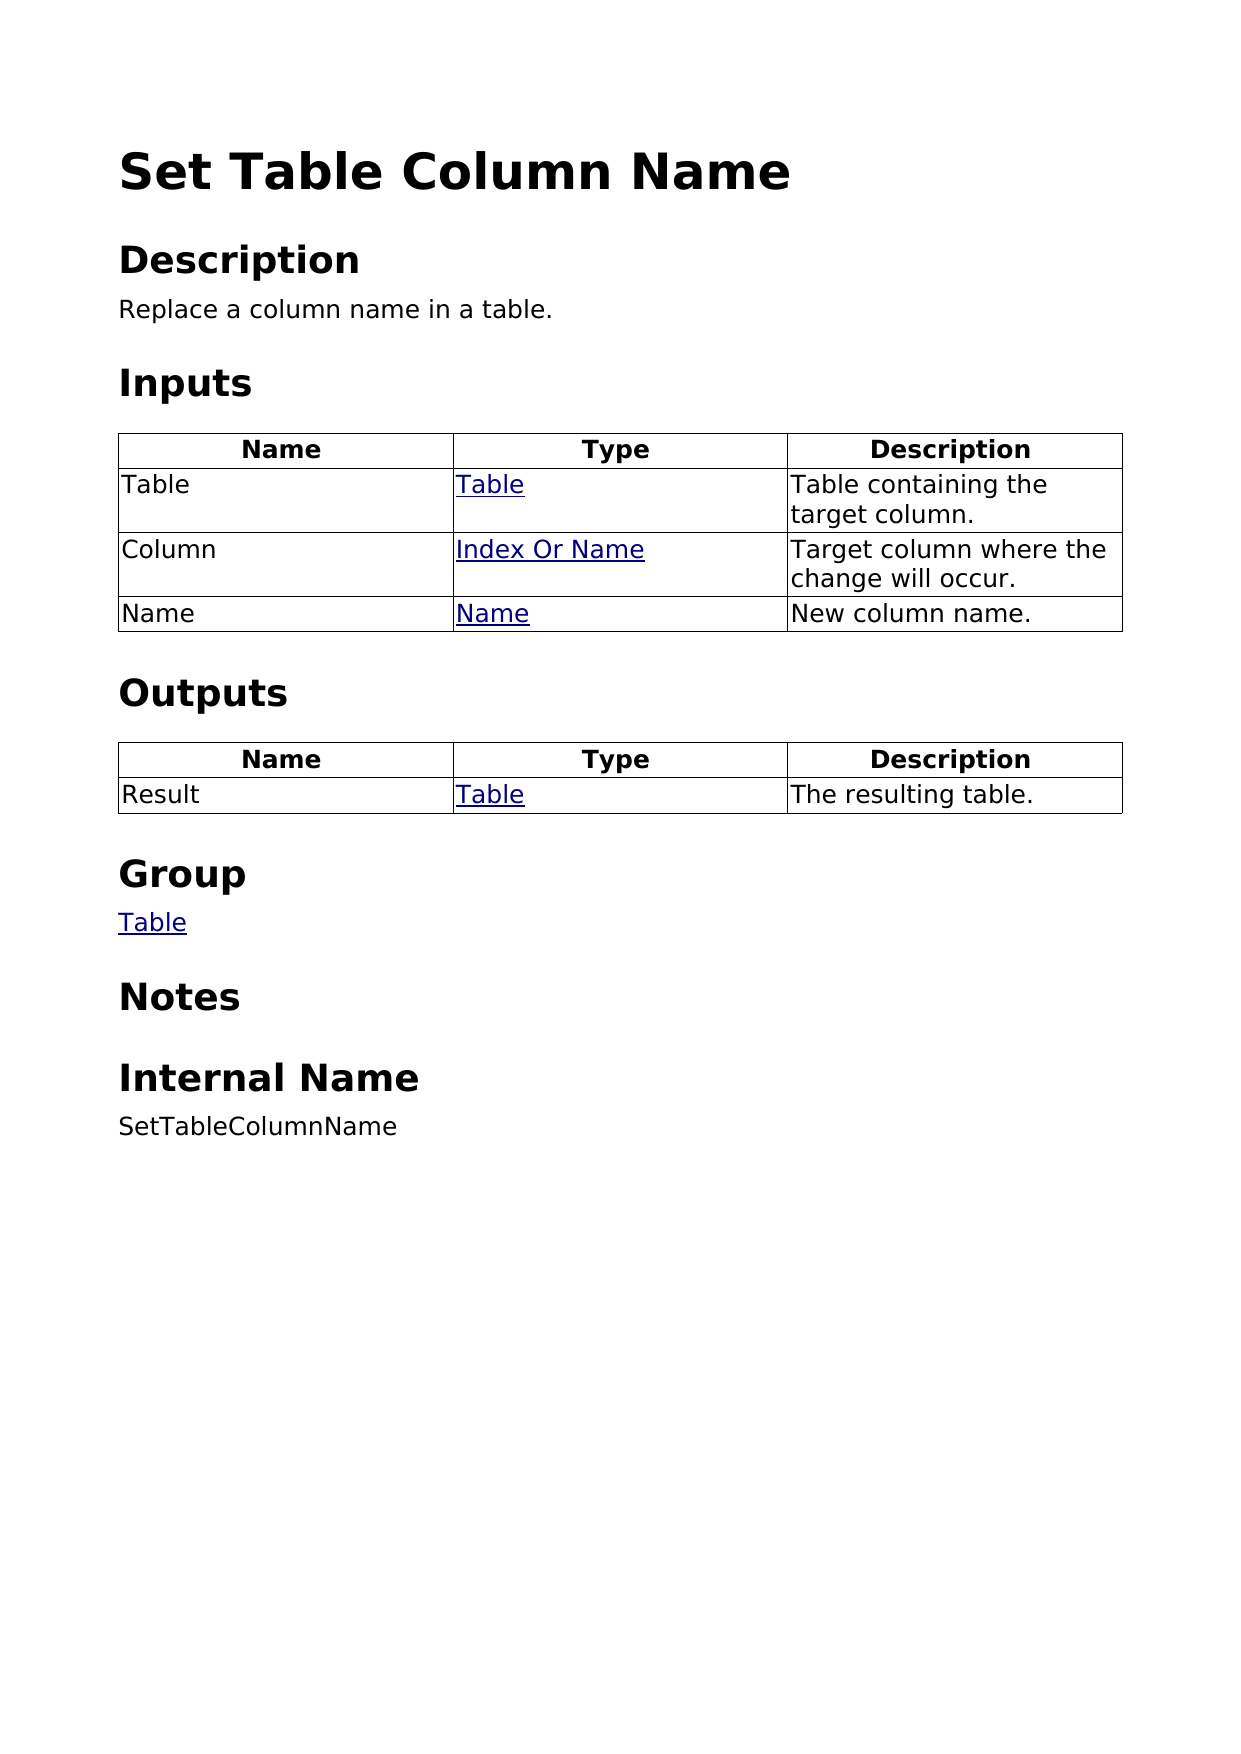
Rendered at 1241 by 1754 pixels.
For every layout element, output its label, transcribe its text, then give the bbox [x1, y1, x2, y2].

table_cell Name [454, 597, 787, 631]
table_cell The resulting table. [788, 778, 1122, 812]
table_header Type [454, 434, 787, 468]
table_header Name [119, 434, 453, 468]
table_cell Name [119, 597, 453, 631]
text Replace a column name in a table. [118, 295, 1122, 324]
table_cell Target column where the change will occur. [788, 533, 1122, 596]
table_cell Table containing the target column. [788, 469, 1122, 532]
table_header Type [454, 743, 787, 777]
table_header Description [788, 434, 1122, 468]
table_cell Table [454, 778, 787, 812]
subtitle Set Table Column Name [118, 143, 1122, 201]
table_cell Result [119, 778, 453, 812]
table_cell Table [119, 469, 453, 532]
table_header Name [119, 743, 453, 777]
table_cell Table [454, 469, 787, 532]
subtitle Outputs [118, 671, 1122, 715]
table_cell New column name. [788, 597, 1122, 631]
text SetTableColumnName [118, 1112, 1122, 1142]
table_cell Column [119, 533, 453, 596]
subtitle Internal Name [118, 1056, 1122, 1100]
table_header Description [788, 743, 1122, 777]
subtitle Notes [118, 975, 1122, 1019]
subtitle Inputs [118, 362, 1122, 405]
text Table [118, 908, 1122, 938]
subtitle Description [118, 239, 1122, 282]
subtitle Group [118, 852, 1122, 896]
table_cell Index Or Name [454, 533, 787, 596]
